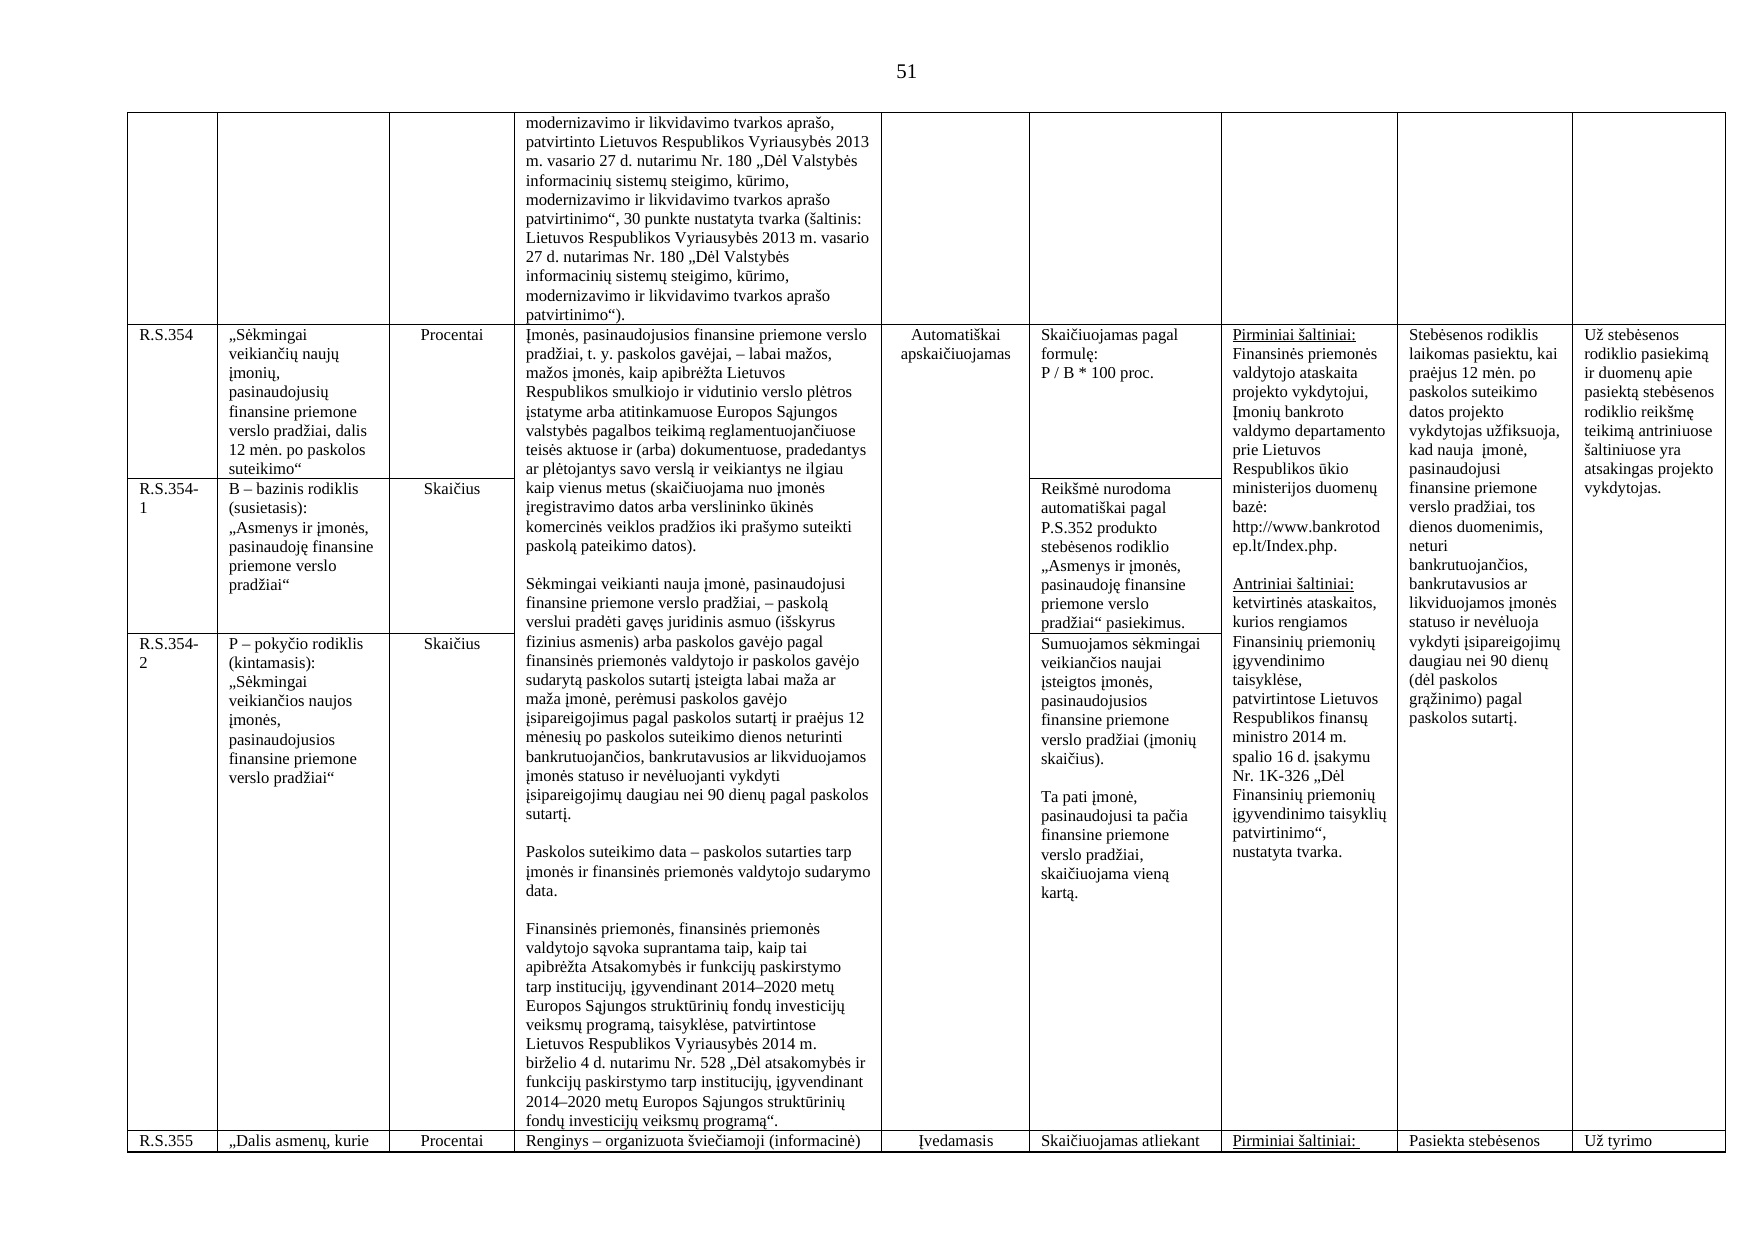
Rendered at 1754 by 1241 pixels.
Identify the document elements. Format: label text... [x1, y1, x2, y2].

table_cell R.S.354-1 [128, 479, 217, 632]
table_cell „Sėkmingai veikiančių naujų įmonių, pasinaudojusių finansine priemone verslo pradžiai, dalis 12 mėn. po paskolos suteikimo“ [218, 325, 389, 478]
table_cell B – bazinis rodiklis (susietasis): „Asmenys ir įmonės, pasinaudoję finansine priemone verslo pradžiai“ [218, 479, 389, 632]
table_cell R.S.354-2 [128, 634, 217, 1130]
table_cell „Dalis asmenų, kurie [218, 1131, 389, 1151]
table_cell Skaičius [390, 634, 514, 1130]
table_cell Automatiškai apskaičiuojamas [882, 325, 1029, 1130]
table_cell Skaičiuojamas pagal formulę: P / B * 100 proc. [1030, 325, 1221, 478]
table_cell Už stebėsenos rodiklio pasiekimą ir duomenų apie pasiektą stebėsenos rodiklio reikšmę teikimą antriniuose šaltiniuose yra atsakingas projekto vykdytojas. [1573, 325, 1725, 1130]
table_cell R.S.354 [128, 325, 217, 478]
table_cell [1030, 113, 1221, 324]
table_cell R.S.355 [128, 1131, 217, 1151]
table_cell [882, 113, 1029, 324]
table_cell Pirminiai šaltiniai: Finansinės priemonės valdytojo ataskaita projekto vykdytojui, Įmonių bankroto valdymo departamento prie Lietuvos Respublikos ūkio ministerijos duomenų bazė: http://www.bankrotodep.lt/Index.php. Antriniai šaltiniai: ketvirtinės ataskaitos, kurios rengiamos Finansinių priemonių įgyvendinimo taisyklėse, patvirtintose Lietuvos Respublikos finansų ministro 2014 m. spalio 16 d. įsakymu Nr. 1K-326 „Dėl Finansinių priemonių įgyvendinimo taisyklių patvirtinimo“, nustatyta tvarka. [1222, 325, 1397, 1130]
table_cell Procentai [390, 1131, 514, 1151]
table_cell Pirminiai šaltiniai: [1222, 1131, 1397, 1151]
table_cell Pasiekta stebėsenos [1398, 1131, 1572, 1151]
table_cell Skaičiuojamas atliekant [1030, 1131, 1221, 1151]
table_cell [1398, 113, 1572, 324]
table_cell [1573, 113, 1725, 324]
table_cell Įmonės, pasinaudojusios finansine priemone verslo pradžiai, t. y. paskolos gavėjai, – labai mažos, mažos įmonės, kaip apibrėžta Lietuvos Respublikos smulkiojo ir vidutinio verslo plėtros įstatyme arba atitinkamuose Europos Sąjungos valstybės pagalbos teikimą reglamentuojančiuose teisės aktuose ir (arba) dokumentuose, pradedantys ar plėtojantys savo verslą ir veikiantys ne ilgiau kaip vienus metus (skaičiuojama nuo įmonės įregistravimo datos arba verslininko ūkinės komercinės veiklos pradžios iki prašymo suteikti paskolą pateikimo datos). Sėkmingai veikianti nauja įmonė, pasinaudojusi finansine priemone verslo pradžiai, – paskolą verslui pradėti gavęs juridinis asmuo (išskyrus fizinius asmenis) arba paskolos gavėjo pagal finansinės priemonės valdytojo ir paskolos gavėjo sudarytą paskolos sutartį įsteigta labai maža ar maža įmonė, perėmusi paskolos gavėjo įsipareigojimus pagal paskolos sutartį ir praėjus 12 mėnesių po paskolos suteikimo dienos neturinti bankrutuojančios, bankrutavusios ar likviduojamos įmonės statuso ir nevėluojanti vykdyti įsipareigojimų daugiau nei 90 dienų pagal paskolos sutartį. Paskolos suteikimo data – paskolos sutarties tarp įmonės ir finansinės priemonės valdytojo sudarymo data. Finansinės priemonės, finansinės priemonės valdytojo sąvoka suprantama taip, kaip tai apibrėžta Atsakomybės ir funkcijų paskirstymo tarp institucijų, įgyvendinant 2014–2020 metų Europos Sąjungos struktūrinių fondų investicijų veiksmų programą, taisyklėse, patvirtintose Lietuvos Respublikos Vyriausybės 2014 m. birželio 4 d. nutarimu Nr. 528 „Dėl atsakomybės ir funkcijų paskirstymo tarp institucijų, įgyvendinant 2014–2020 metų Europos Sąjungos struktūrinių fondų investicijų veiksmų programą“. [515, 325, 881, 1130]
table_cell Sumuojamos sėkmingai veikiančios naujai įsteigtos įmonės, pasinaudojusios finansine priemone verslo pradžiai (įmonių skaičius). Ta pati įmonė, pasinaudojusi ta pačia finansine priemone verslo pradžiai, skaičiuojama vieną kartą. [1030, 634, 1221, 1130]
table_cell Stebėsenos rodiklis laikomas pasiektu, kai praėjus 12 mėn. po paskolos suteikimo datos projekto vykdytojas užfiksuoja, kad nauja įmonė, pasinaudojusi finansine priemone verslo pradžiai, tos dienos duomenimis, neturi bankrutuojančios, bankrutavusios ar likviduojamos įmonės statuso ir nevėluoja vykdyti įsipareigojimų daugiau nei 90 dienų (dėl paskolos grąžinimo) pagal paskolos sutartį. [1398, 325, 1572, 1130]
table_cell Procentai [390, 325, 514, 478]
table_cell Reikšmė nurodoma automatiškai pagal P.S.352 produkto stebėsenos rodiklio „Asmenys ir įmonės, pasinaudoję finansine priemone verslo pradžiai“ pasiekimus. [1030, 479, 1221, 632]
table_cell [1222, 113, 1397, 324]
table_cell P – pokyčio rodiklis (kintamasis): „Sėkmingai veikiančios naujos įmonės, pasinaudojusios finansine priemone verslo pradžiai“ [218, 634, 389, 1130]
table_cell modernizavimo ir likvidavimo tvarkos aprašo, patvirtinto Lietuvos Respublikos Vyriausybės 2013 m. vasario 27 d. nutarimu Nr. 180 „Dėl Valstybės informacinių sistemų steigimo, kūrimo, modernizavimo ir likvidavimo tvarkos aprašo patvirtinimo“, 30 punkte nustatyta tvarka (šaltinis: Lietuvos Respublikos Vyriausybės 2013 m. vasario 27 d. nutarimas Nr. 180 „Dėl Valstybės informacinių sistemų steigimo, kūrimo, modernizavimo ir likvidavimo tvarkos aprašo patvirtinimo“). [515, 113, 881, 324]
table_cell [390, 113, 514, 324]
table_cell Skaičius [390, 479, 514, 632]
table_cell [128, 113, 217, 324]
table_cell Renginys – organizuota šviečiamoji (informacinė) [515, 1131, 881, 1151]
table_cell [218, 113, 389, 324]
table_cell Įvedamasis [882, 1131, 1029, 1151]
table_cell Už tyrimo [1573, 1131, 1725, 1151]
